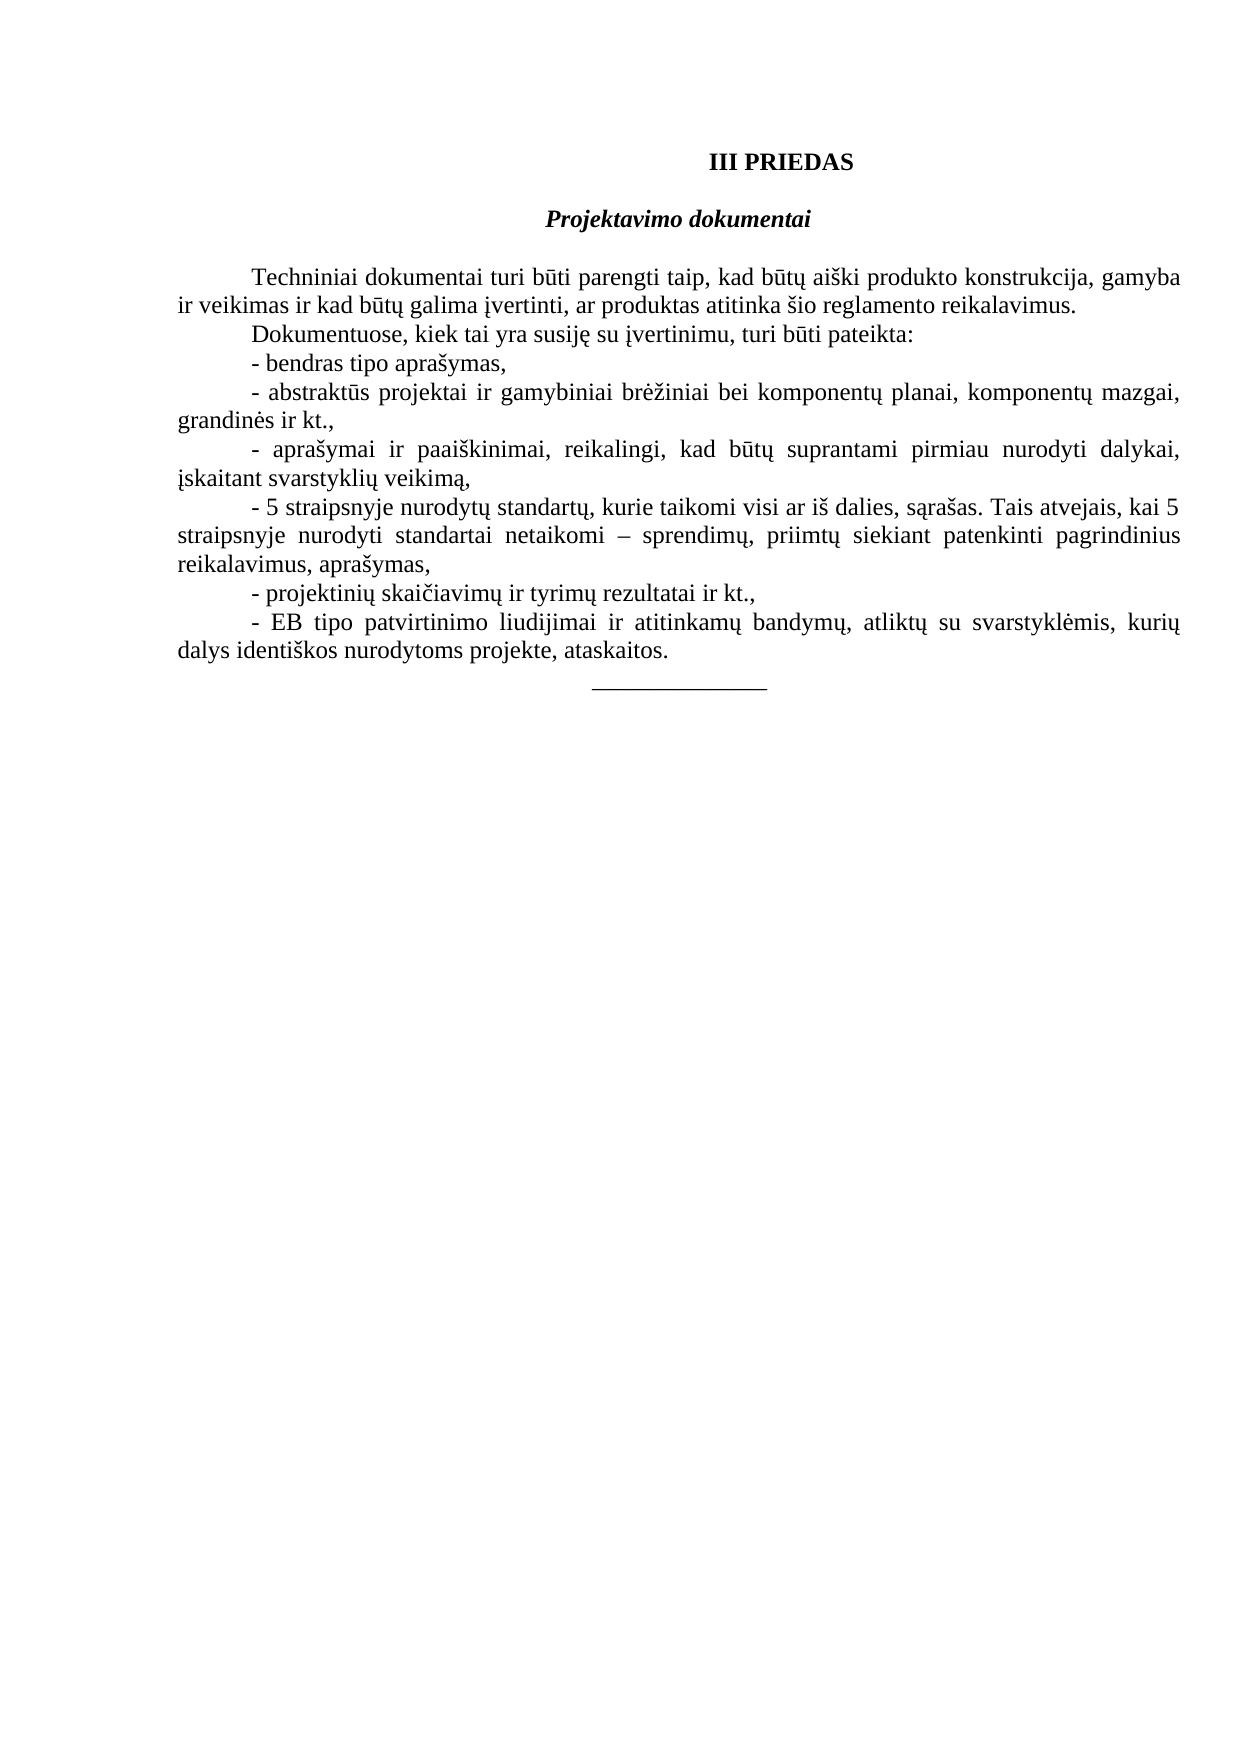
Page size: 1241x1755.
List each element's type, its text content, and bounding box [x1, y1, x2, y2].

text - projektinių skaičiavimų ir tyrimų rezultatai ir kt., [177, 578, 1181, 607]
text Projektavimo dokumentai [177, 204, 1181, 233]
text Techniniai dokumentai turi būti parengti taip, kad būtų aiški produkto konstrukcija, gamyba ir veikimas ir kad būtų galima įvertinti, ar produktas atitinka šio reglamento reikalavimus. [177, 262, 1181, 319]
text ______________ [177, 664, 1181, 693]
text - EB tipo patvirtinimo liudijimai ir atitinkamų bandymų, atliktų su svarstyklėmis, kurių dalys identiškos nurodytoms projekte, ataskaitos. [177, 607, 1181, 664]
text - bendras tipo aprašymas, [177, 348, 1181, 377]
text Dokumentuose, kiek tai yra susiję su įvertinimu, turi būti pateikta: [177, 319, 1181, 348]
text - abstraktūs projektai ir gamybiniai brėžiniai bei komponentų planai, komponentų mazgai, grandinės ir kt., [177, 377, 1181, 434]
text - aprašymai ir paaiškinimai, reikalingi, kad būtų suprantami pirmiau nurodyti dalykai, įskaitant svarstyklių veikimą, [177, 434, 1181, 492]
text - 5 straipsnyje nurodytų standartų, kurie taikomi visi ar iš dalies, sąrašas. Tais atvejais, kai 5 straipsnyje nurodyti standartai netaikomi – sprendimų, priimtų siekiant patenkinti pagrindinius reikalavimus, aprašymas, [177, 492, 1181, 578]
text III PRIEDAS [177, 147, 1181, 176]
